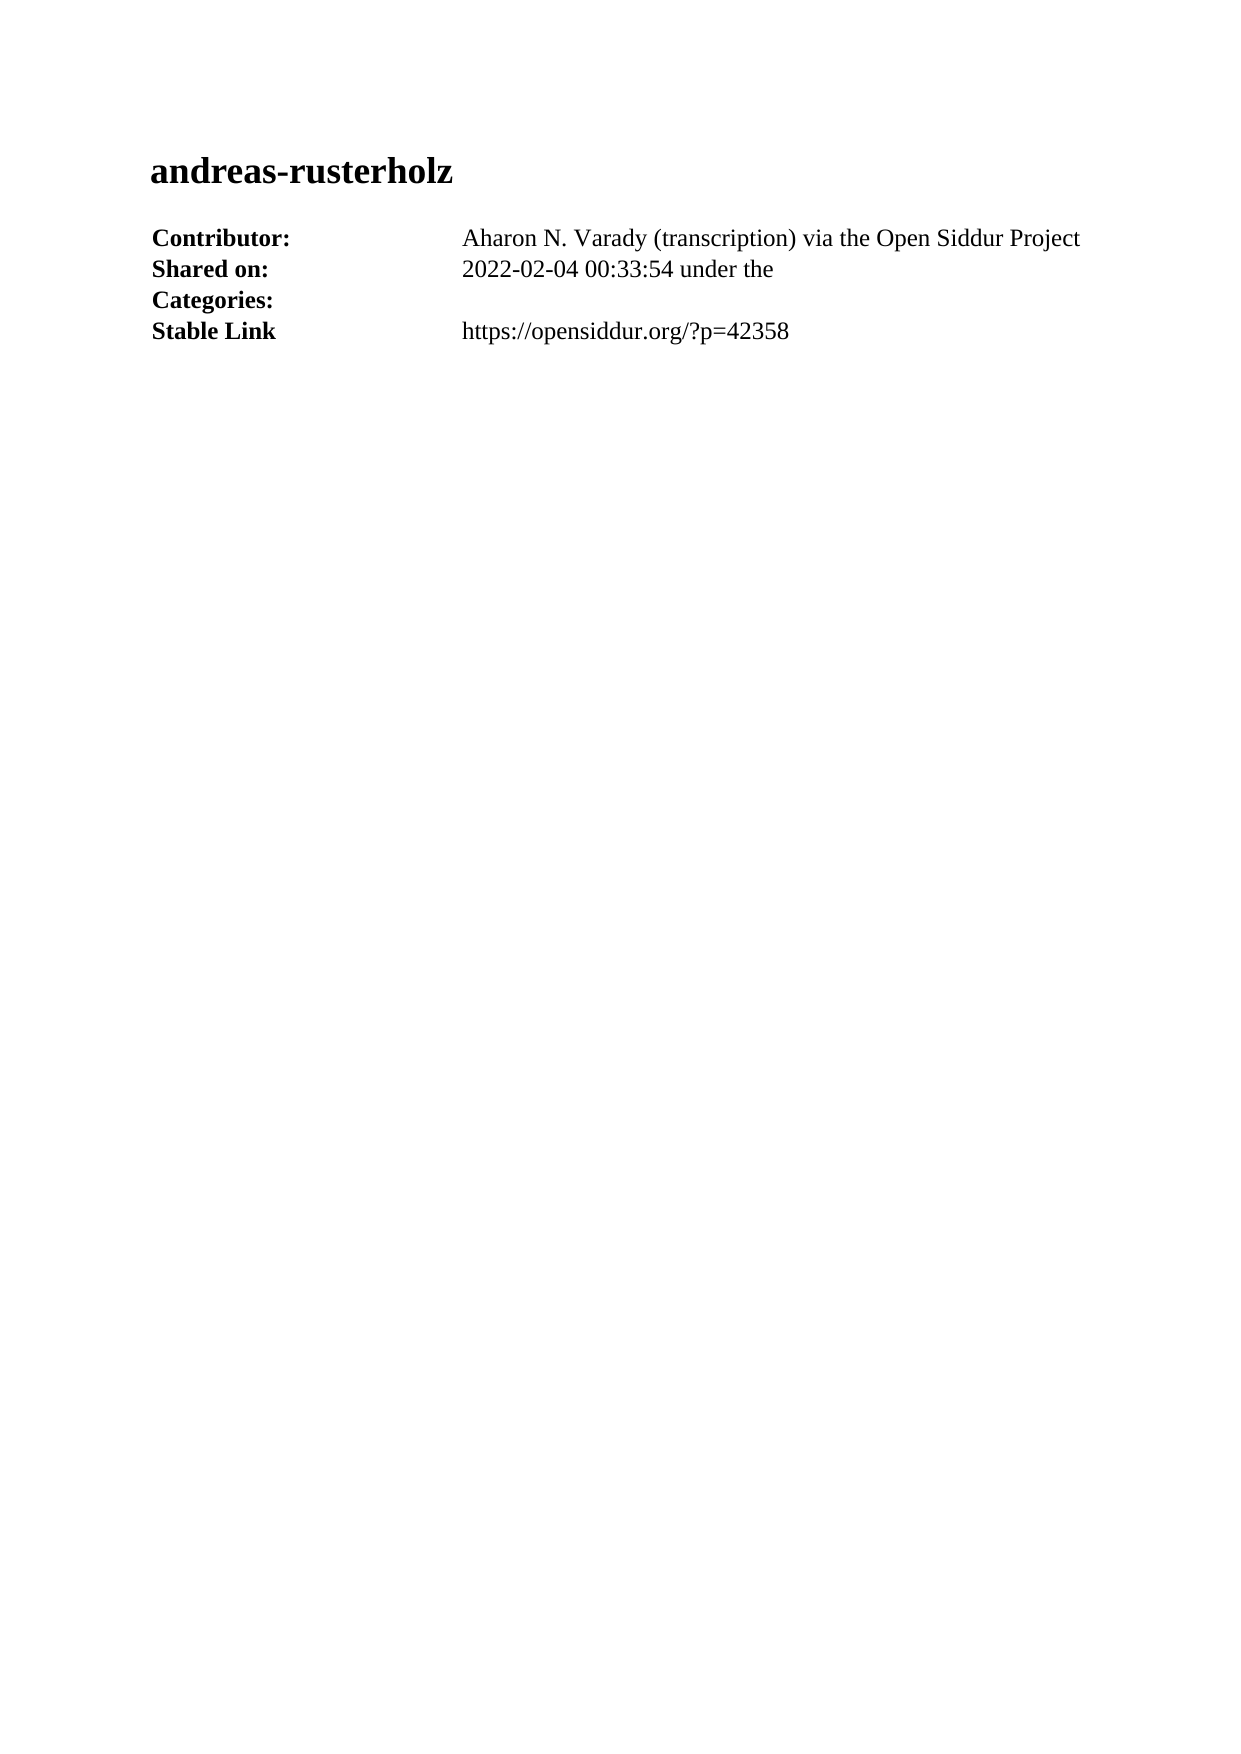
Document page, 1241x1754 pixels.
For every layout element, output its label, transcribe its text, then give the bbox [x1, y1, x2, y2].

table_cell Stable Link [150, 315, 460, 346]
table_cell 2022-02-04 00:33:54 under the [460, 254, 1090, 284]
table_header Aharon N. Varady (transcription) via the Open Siddur Project [460, 223, 1090, 253]
table_header Contributor: [150, 223, 460, 253]
table_cell https://opensiddur.org/?p=42358 [460, 315, 1090, 346]
table_cell Categories: [150, 284, 460, 315]
table_cell [460, 284, 1090, 315]
table_cell Shared on: [150, 254, 460, 284]
subtitle andreas-rusterholz [150, 150, 1090, 192]
